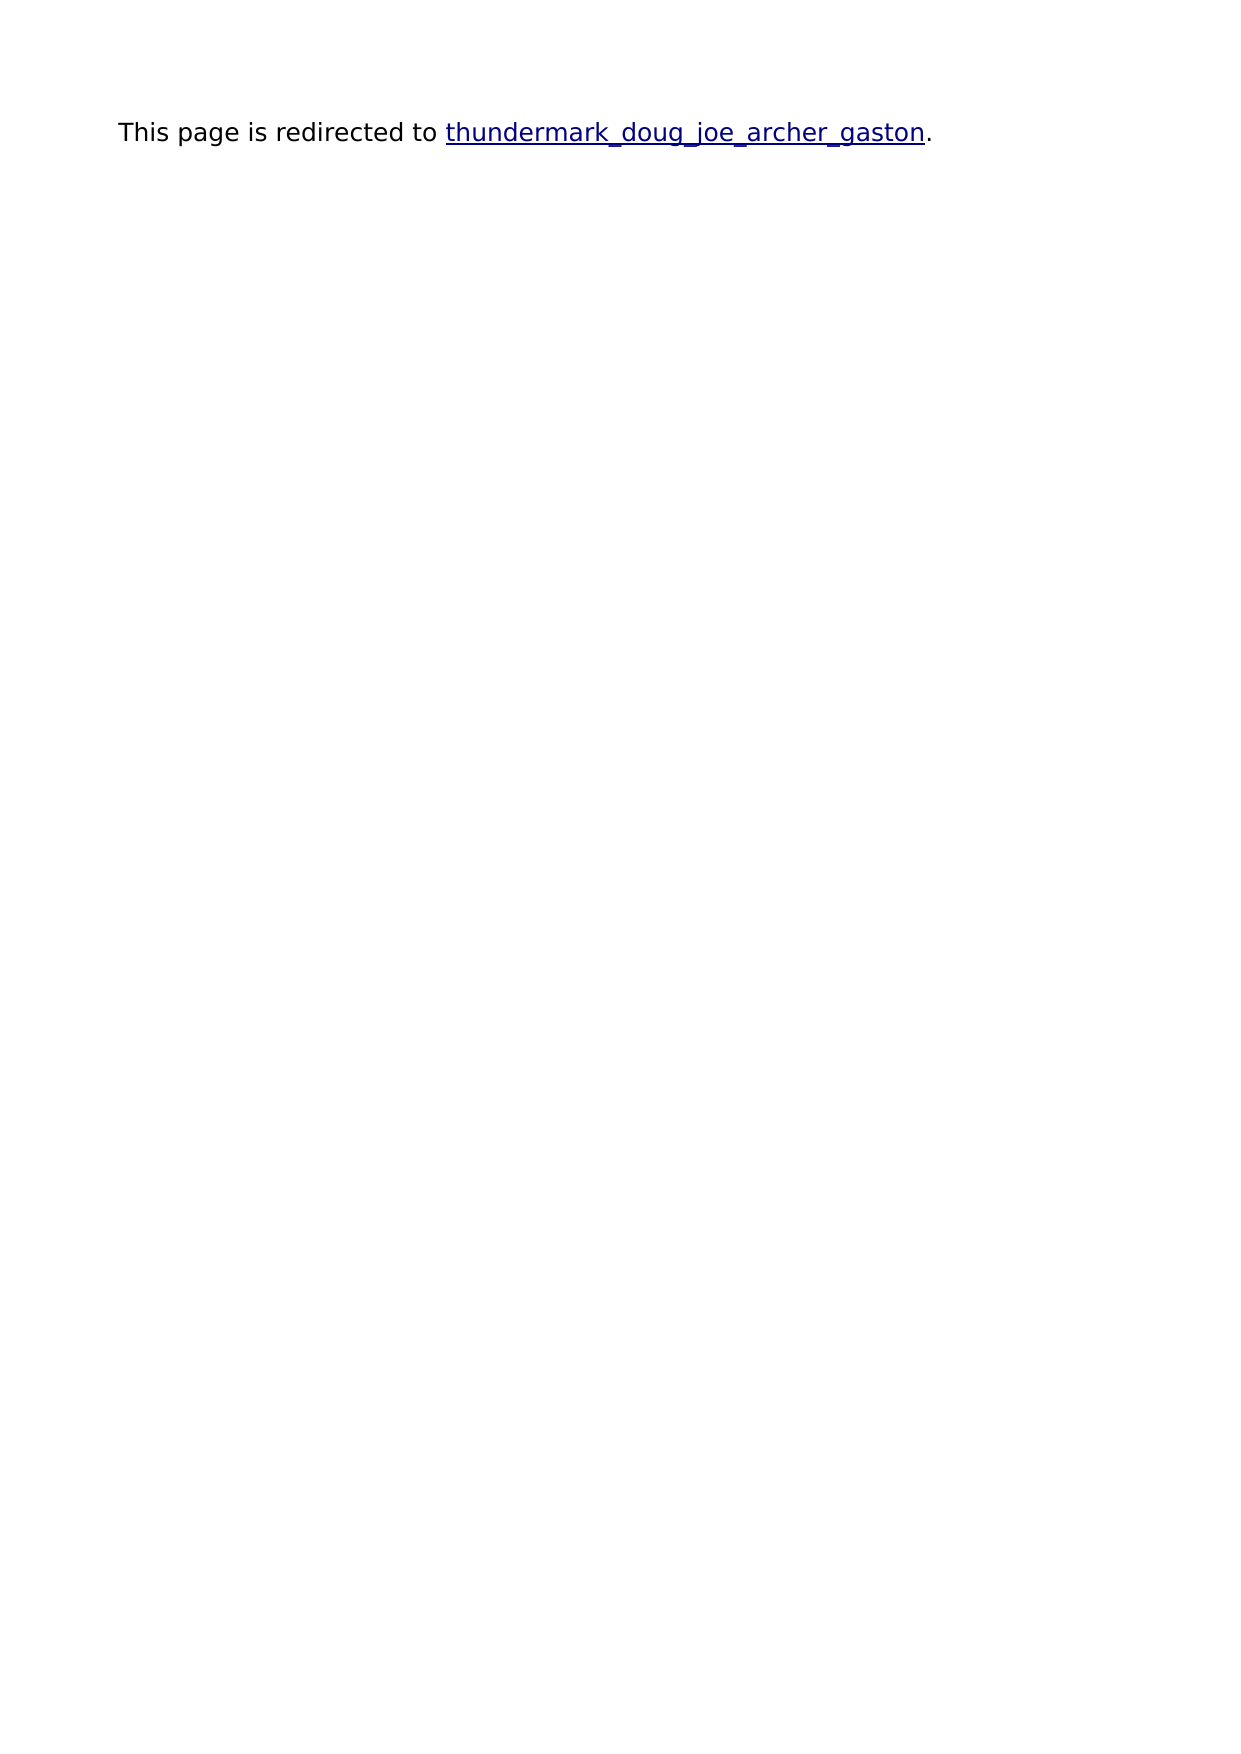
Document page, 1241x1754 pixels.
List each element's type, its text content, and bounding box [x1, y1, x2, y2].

text This page is redirected to thundermark_doug_joe_archer_gaston. [118, 118, 1122, 147]
